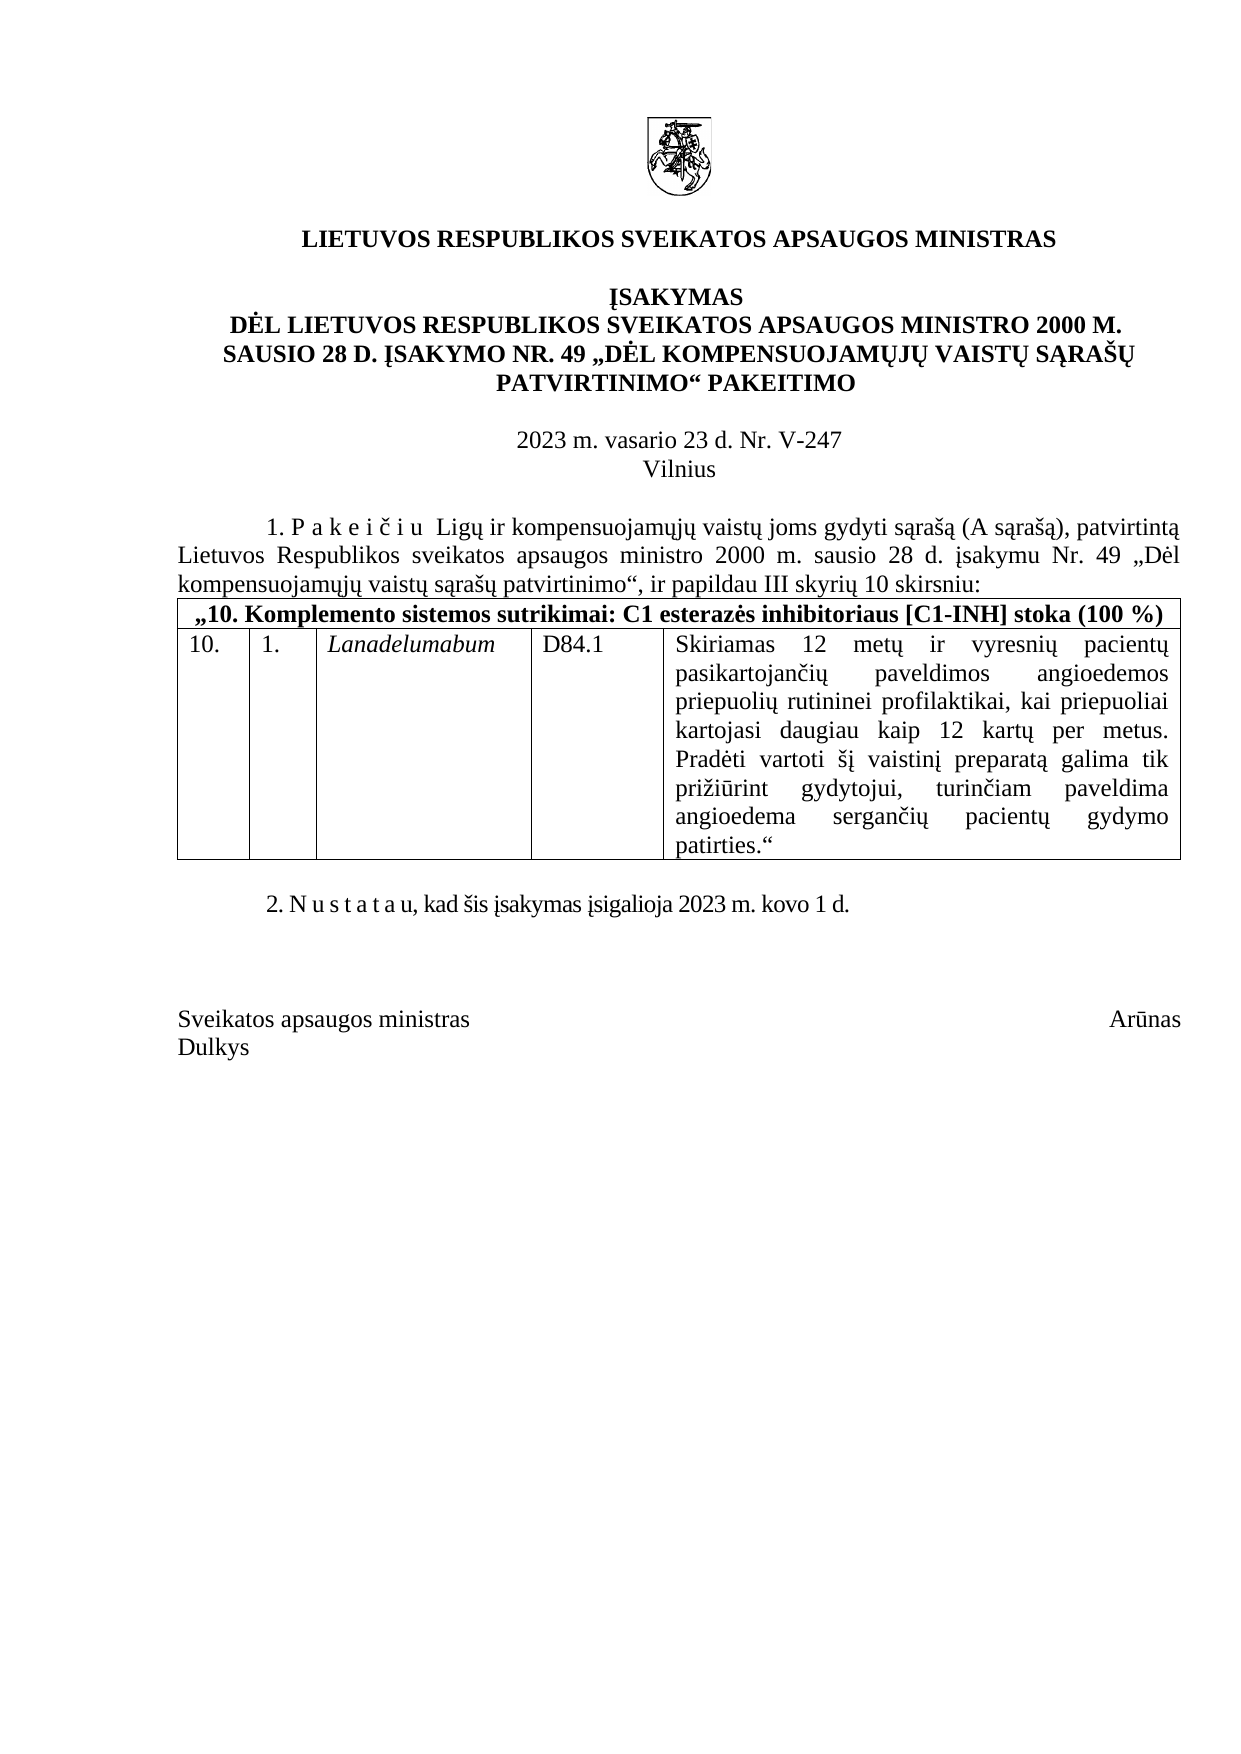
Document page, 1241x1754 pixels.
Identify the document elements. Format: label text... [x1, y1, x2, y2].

table_cell Skiriamas 12 metų ir vyresnių pacientų pasikartojančių paveldimos angioedemos priepuolių rutininei profilaktikai, kai priepuoliai kartojasi daugiau kaip 12 kartų per metus. Pradėti vartoti šį vaistinį preparatą galima tik prižiūrint gydytojui, turinčiam paveldima angioedema sergančių pacientų gydymo patirties.“ [664, 629, 1180, 859]
text ĮSAKYMAS [177, 282, 1181, 311]
text Vilnius [177, 454, 1181, 483]
text DĖL LIETUVOS RESPUBLIKOS SVEIKATOS APSAUGOS MINISTRO 2000 M. [177, 311, 1181, 339]
text SAUSIO 28 D. ĮSAKYMO NR. 49 „DĖL KOMPENSUOJAMŲJŲ VAISTŲ SĄRAŠŲ PATVIRTINIMO“ PAKEITIMO [177, 339, 1181, 397]
text Sveikatos apsaugos ministras Arūnas Dulkys [177, 1004, 1181, 1061]
table_header „10. Komplemento sistemos sutrikimai: C1 esterazės inhibitoriaus [C1-INH] stoka (100 %) [178, 599, 1180, 628]
text LIETUVOS RESPUBLIKOS SVEIKATOS APSAUGOS MINISTRAS [177, 224, 1181, 253]
table_cell 1. [250, 629, 316, 859]
text 2023 m. vasario 23 d. Nr. V-247 [177, 426, 1181, 454]
table_cell 10. [178, 629, 249, 859]
table_cell Lanadelumabum [317, 629, 531, 859]
text 2. N u s t a t a u, kad šis įsakymas įsigalioja 2023 m. kovo 1 d. [177, 889, 1181, 917]
text 1. P a k e i č i u Ligų ir kompensuojamųjų vaistų joms gydyti sąrašą (A sąrašą), patvirtintą Lietuvos Respublikos sveikatos apsaugos ministro 2000 m. sausio 28 d. įsakymu Nr. 49 „Dėl kompensuojamųjų vaistų sąrašų patvirtinimo“, ir papildau III skyrių 10 skirsniu: [177, 512, 1181, 598]
table_cell D84.1 [532, 629, 663, 859]
